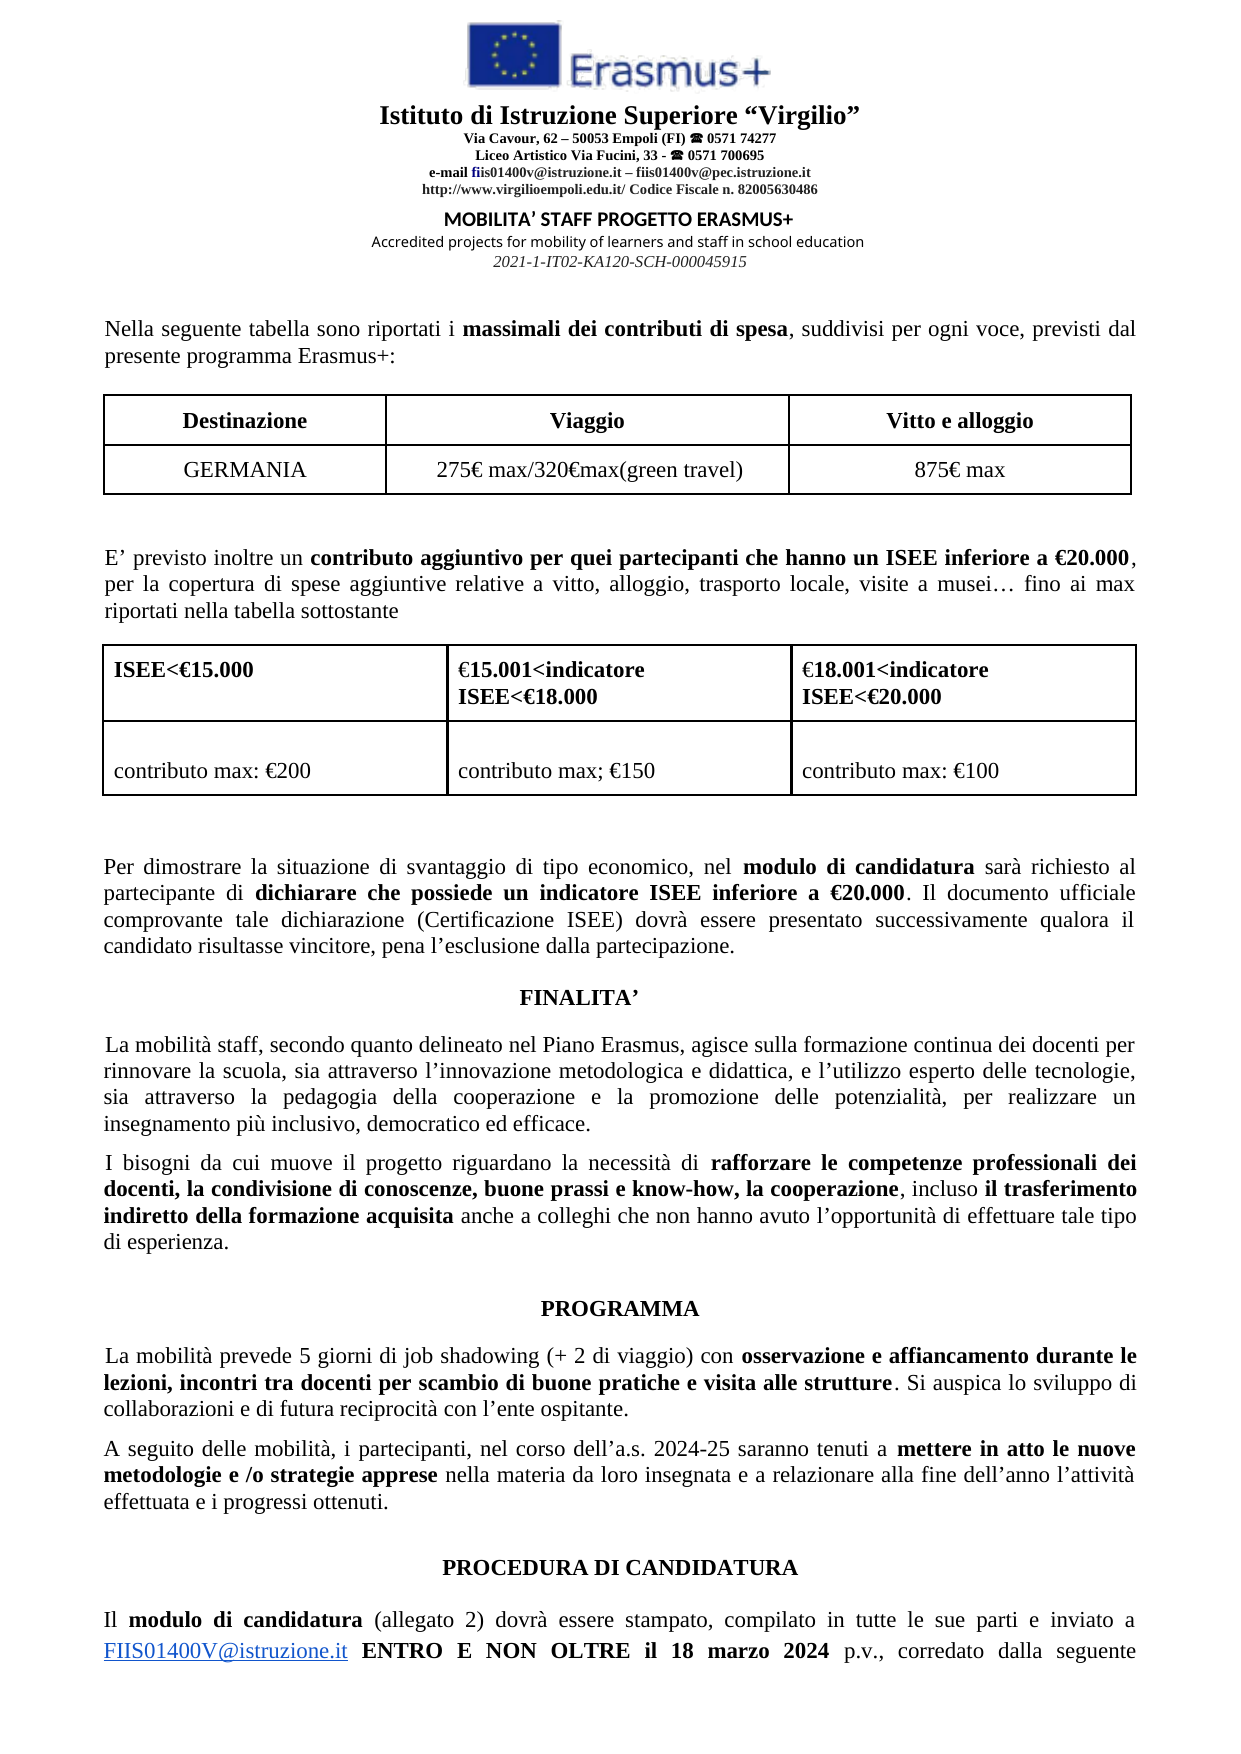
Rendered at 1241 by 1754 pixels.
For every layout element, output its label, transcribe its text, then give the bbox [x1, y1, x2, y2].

table_cell GERMANIA [105, 446, 385, 493]
table_header ISEE<€15.000 [104, 646, 446, 719]
table_cell 275€ max/320€max(green travel) [387, 446, 788, 493]
table_header Viaggio [387, 396, 788, 444]
text La mobilità prevede 5 giorni di job shadowing (+ 2 di viaggio) con osservazione e affiancamento durante le lezioni, incontri tra docenti per scambio di buone pratiche e visita alle strutture. Si auspica lo sviluppo di collaborazioni e di futura reciprocità con l’ente ospitante. [103, 1343, 1137, 1422]
text Per dimostrare la situazione di svantaggio di tipo economico, nel modulo di candidatura sarà richiesto al partecipante di dichiarare che possiede un indicatore ISEE inferiore a €20.000. Il documento ufficiale comprovante tale dichiarazione (Certificazione ISEE) dovrà essere presentato successivamente qualora il candidato risultasse vincitore, pena l’esclusione dalla partecipazione. [103, 853, 1136, 958]
table_header Vitto e alloggio [790, 396, 1130, 444]
table_cell contributo max: €200 [104, 722, 446, 794]
table_cell contributo max; €150 [449, 722, 790, 794]
text I bisogni da cui muove il progetto riguardano la necessità di rafforzare le competenze professionali dei docenti, la condivisione di conoscenze, buone prassi e know-how, la cooperazione, incluso il trasferimento indiretto della formazione acquisita anche a colleghi che non hanno avuto l’opportunità di effettuare tale tipo di esperienza. [103, 1149, 1137, 1254]
text PROCEDURA DI CANDIDATURA [103, 1554, 1137, 1580]
table_header Destinazione [105, 396, 385, 444]
text E’ previsto inoltre un contributo aggiuntivo per quei partecipanti che hanno un ISEE inferiore a €20.000, per la copertura di spese aggiuntive relative a vitto, alloggio, trasporto locale, visite a musei… fino ai max riportati nella tabella sottostante [104, 544, 1137, 623]
picture [452, 10, 785, 99]
table_header €18.001<indicatore ISEE<€20.000 [793, 646, 1135, 719]
text FINALITA’ [478, 983, 680, 1010]
text A seguito delle mobilità, i partecipanti, nel corso dell’a.s. 2024-25 saranno tenuti a mettere in atto le nuove metodologie e /o strategie apprese nella materia da loro insegnata e a relazionare alla fine dell’anno l’attività effettuata e i progressi ottenuti. [103, 1435, 1136, 1514]
text La mobilità staff, secondo quanto delineato nel Piano Erasmus, agisce sulla formazione continua dei docenti per rinnovare la scuola, sia attraverso l’innovazione metodologica e didattica, e l’utilizzo esperto delle tecnologie, sia attraverso la pedagogia della cooperazione e la promozione delle potenzialità, per realizzare un insegnamento più inclusivo, democratico ed efficace. [103, 1031, 1137, 1136]
table_header €15.001<indicatore ISEE<€18.000 [449, 646, 790, 719]
text Nella seguente tabella sono riportati i massimali dei contributi di spesa, suddivisi per ogni voce, previsti dal presente programma Erasmus+: [104, 315, 1137, 368]
text Il modulo di candidatura (allegato 2) dovrà essere stampato, compilato in tutte le sue parti e inviato a FIIS01400V@istruzione.it ENTRO E NON OLTRE il 18 marzo 2024 p.v., corredato dalla seguente [103, 1606, 1137, 1663]
table_cell 875€ max [790, 446, 1130, 493]
text PROGRAMMA [103, 1295, 1137, 1322]
table_cell contributo max: €100 [793, 722, 1135, 794]
